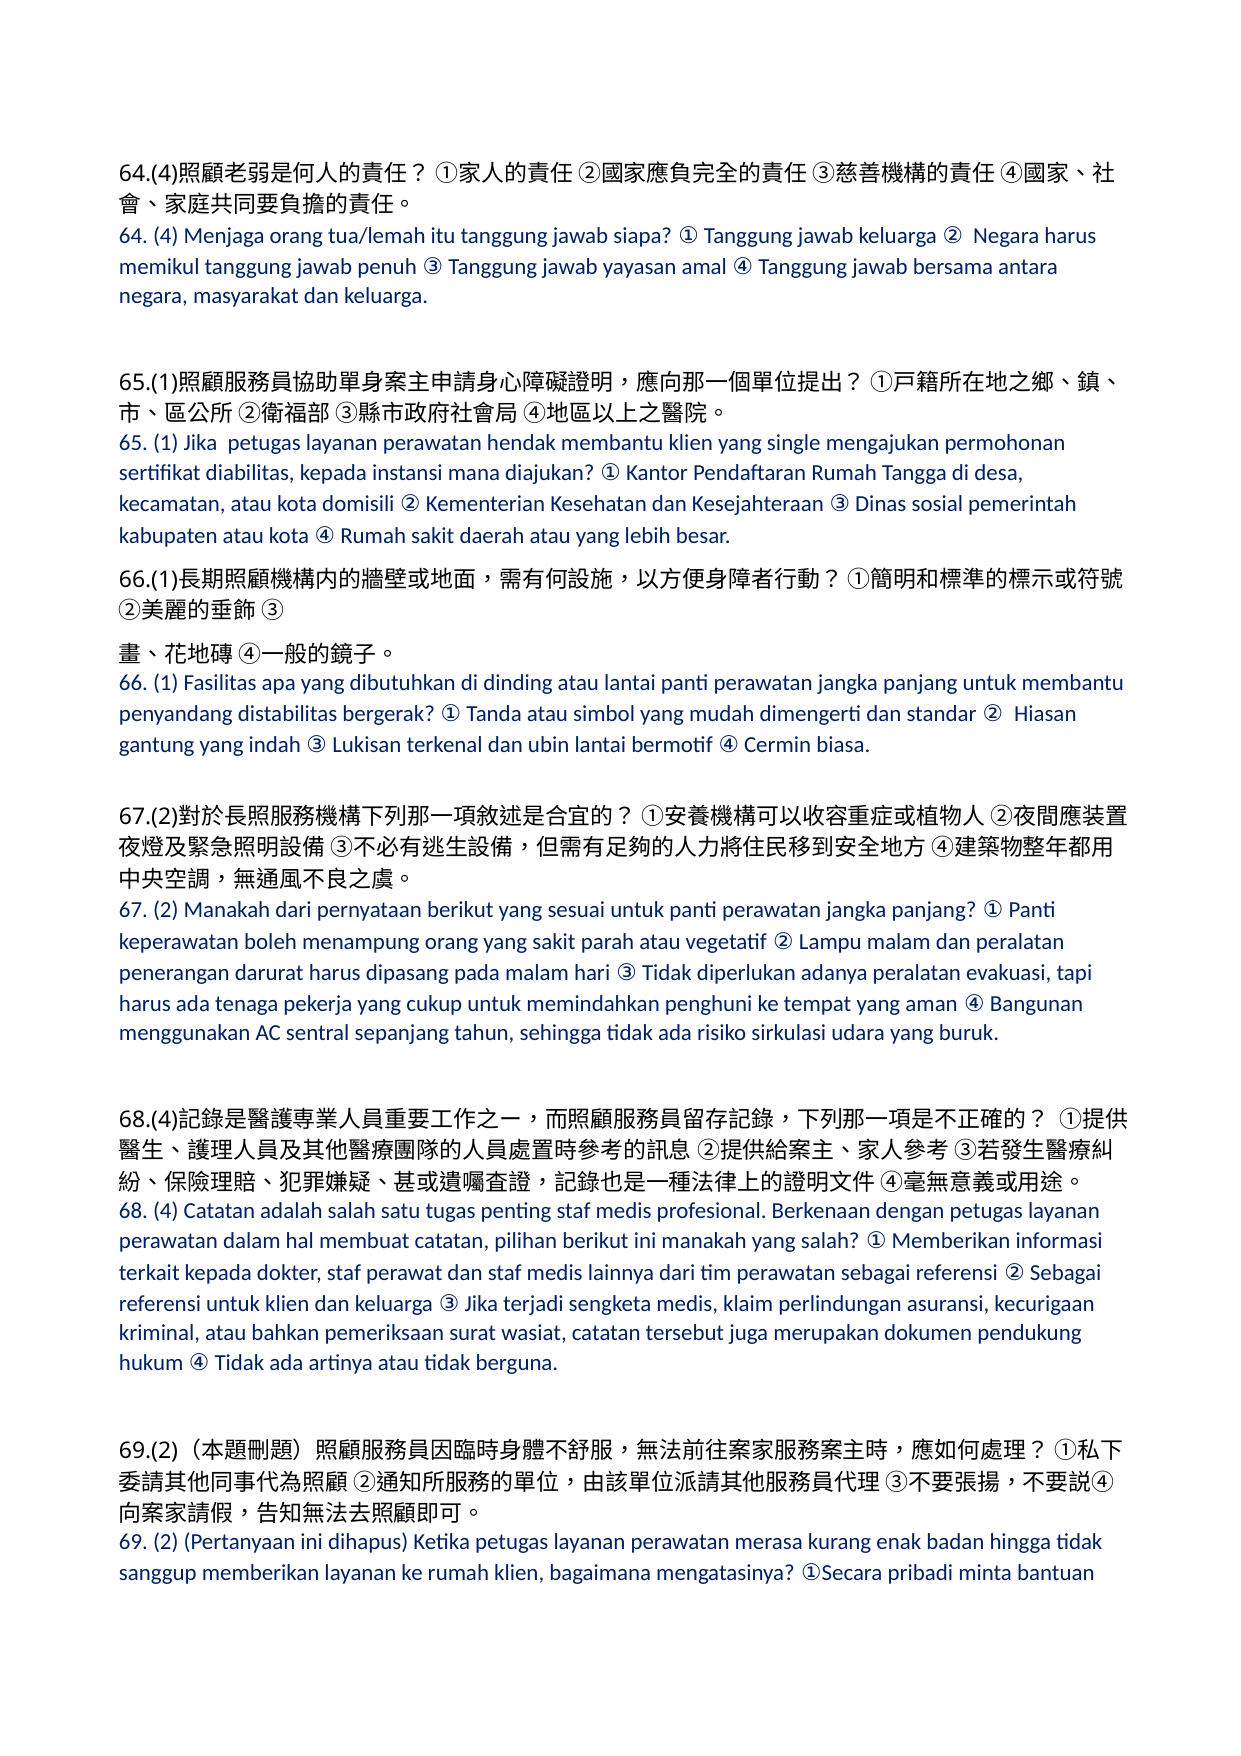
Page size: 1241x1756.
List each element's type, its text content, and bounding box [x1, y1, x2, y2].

text 69. (2) (Pertanyaan ini dihapus) Ketika petugas layanan perawatan merasa kurang enak badan hingga tidak sanggup memberikan layanan ke rumah klien, bagaimana mengatasinya? ①Secara pribadi minta bantuan [119, 1527, 1130, 1587]
text 67.(2)對於長照服務機構下列那一項敘述是合宜的？ ①安養機構可以收容重症或植物人 ②夜間應装置夜燈及緊急照明設備 ③不必有逃生設備，但需有足夠的人力將住民移到安全地方 ④建築物整年都用中央空調，無通風不良之虞。 [119, 799, 1130, 893]
text 64.(4)照顧老弱是何人的責任？ ①家人的責任 ②國家應負完全的責任 ③慈善機構的責任 ④國家、社會、家庭共同要負擔的責任。 [119, 156, 1130, 219]
text 65. (1) Jika petugas layanan perawatan hendak membantu klien yang single mengajukan permohonan sertifikat diabilitas, kepada instansi mana diajukan? ① Kantor Pendaftaran Rumah Tangga di desa, kecamatan, atau kota domisili ② Kementerian Kesehatan dan Kesejahteraan ③ Dinas sosial pemerintah kabupaten atau kota ④ Rumah sakit daerah atau yang lebih besar. [119, 428, 1130, 550]
text 69.(2)（本題刪題）照顧服務員因臨時身體不舒服，無法前往案家服務案主時，應如何處理？ ①私下委請其他同事代為照顧 ②通知所服務的單位，由該單位派請其他服務員代理 ③不要張揚，不要説④向案家請假，告知無法去照顧即可。 [119, 1434, 1130, 1527]
text 68. (4) Catatan adalah salah satu tugas penting staf medis profesional. Berkenaan dengan petugas layanan perawatan dalam hal membuat catatan, pilihan berikut ini manakah yang salah? ① Memberikan informasi terkait kepada dokter, staf perawat dan staf medis lainnya dari tim perawatan sebagai referensi ② Sebagai referensi untuk klien dan keluarga ③ Jika terjadi sengketa medis, klaim perlindungan asuransi, kecurigaan kriminal, atau bahkan pemeriksaan surat wasiat, catatan tersebut juga merupakan dokumen pendukung hukum ④ Tidak ada artinya atau tidak berguna. [119, 1196, 1130, 1377]
text 64. (4) Menjaga orang tua/lemah itu tanggung jawab siapa? ① Tanggung jawab keluarga ② Negara harus memikul tanggung jawab penuh ③ Tanggung jawab yayasan amal ④ Tanggung jawab bersama antara negara, masyarakat dan keluarga. [119, 219, 1130, 309]
text 畫、花地磚 ④一般的鏡子。 [119, 637, 1130, 668]
text 66. (1) Fasilitas apa yang dibutuhkan di dinding atau lantai panti perawatan jangka panjang untuk membantu penyandang distabilitas bergerak? ① Tanda atau simbol yang mudah dimengerti dan standar ② Hiasan gantung yang indah ③ Lukisan terkenal dan ubin lantai bermotif ④ Cermin biasa. [119, 668, 1130, 759]
text 68.(4)記錄是醫護専業人員重要工作之ー，而照顧服務員留存記錄，下列那一項是不正確的？ ①提供醫生、護理人員及其他醫療團隊的人員處置時參考的訊息 ②提供給案主、家人參考 ③若發生醫療糾紛、保險理賠、犯罪嫌疑、甚或遺囑査證，記錄也是一種法律上的證明文件 ④毫無意義或用途。 [119, 1103, 1130, 1196]
text 65.(1)照顧服務員協助單身案主申請身心障礙證明，應向那一個單位提出？ ①戸籍所在地之鄉、鎮、市、區公所 ②衛福部 ③縣市政府社會局 ④地區以上之醫院。 [119, 366, 1130, 428]
text 67. (2) Manakah dari pernyataan berikut yang sesuai untuk panti perawatan jangka panjang? ① Panti keperawatan boleh menampung orang yang sakit parah atau vegetatif ② Lampu malam dan peralatan penerangan darurat harus dipasang pada malam hari ③ Tidak diperlukan adanya peralatan evakuasi, tapi harus ada tenaga pekerja yang cukup untuk memindahkan penghuni ke tempat yang aman ④ Bangunan menggunakan AC sentral sepanjang tahun, sehingga tidak ada risiko sirkulasi udara yang buruk. [119, 893, 1130, 1046]
text 66.(1)長期照顧機構内的牆壁或地面，需有何設施，以方便身障者行動？ ①簡明和標準的標示或符號 ②美麗的垂飾 ③ [119, 562, 1130, 625]
